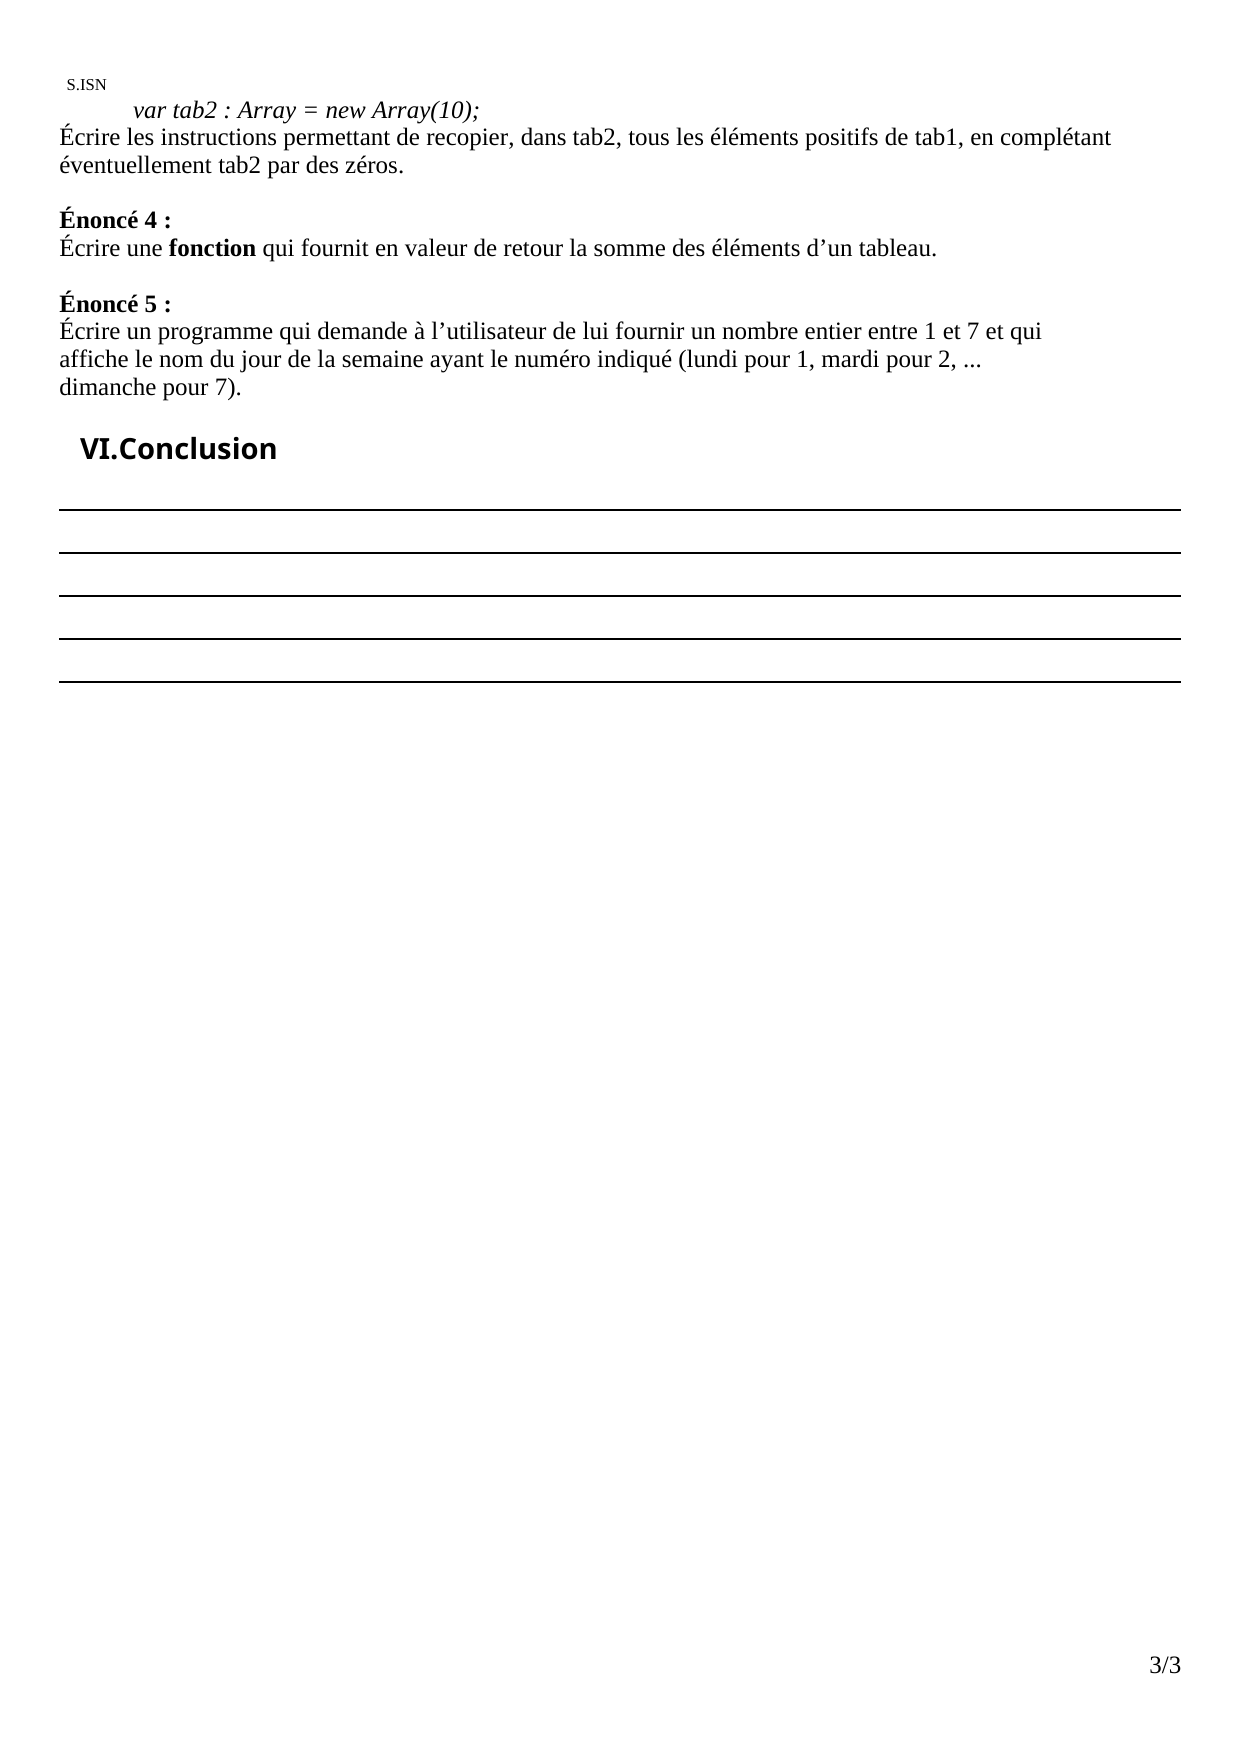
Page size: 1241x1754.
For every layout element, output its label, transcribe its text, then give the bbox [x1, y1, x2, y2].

subtitle Conclusion [80, 428, 1181, 468]
text Énoncé 4 : [59, 207, 1181, 234]
text var tab2 : Array = new Array(10); [59, 96, 1181, 123]
text affiche le nom du jour de la semaine ayant le numéro indiqué (lundi pour 1, mardi pour 2, ... [59, 345, 1181, 373]
text éventuellement tab2 par des zéros. [59, 151, 1181, 179]
text dimanche pour 7). [59, 373, 1181, 401]
text Écrire les instructions permettant de recopier, dans tab2, tous les éléments positifs de tab1, en complétant [59, 123, 1181, 151]
text Écrire une fonction qui fournit en valeur de retour la somme des éléments d’un tableau. [59, 234, 1181, 262]
text Énoncé 5 : [59, 290, 1181, 317]
text Écrire un programme qui demande à l’utilisateur de lui fournir un nombre entier entre 1 et 7 et qui [59, 317, 1181, 345]
